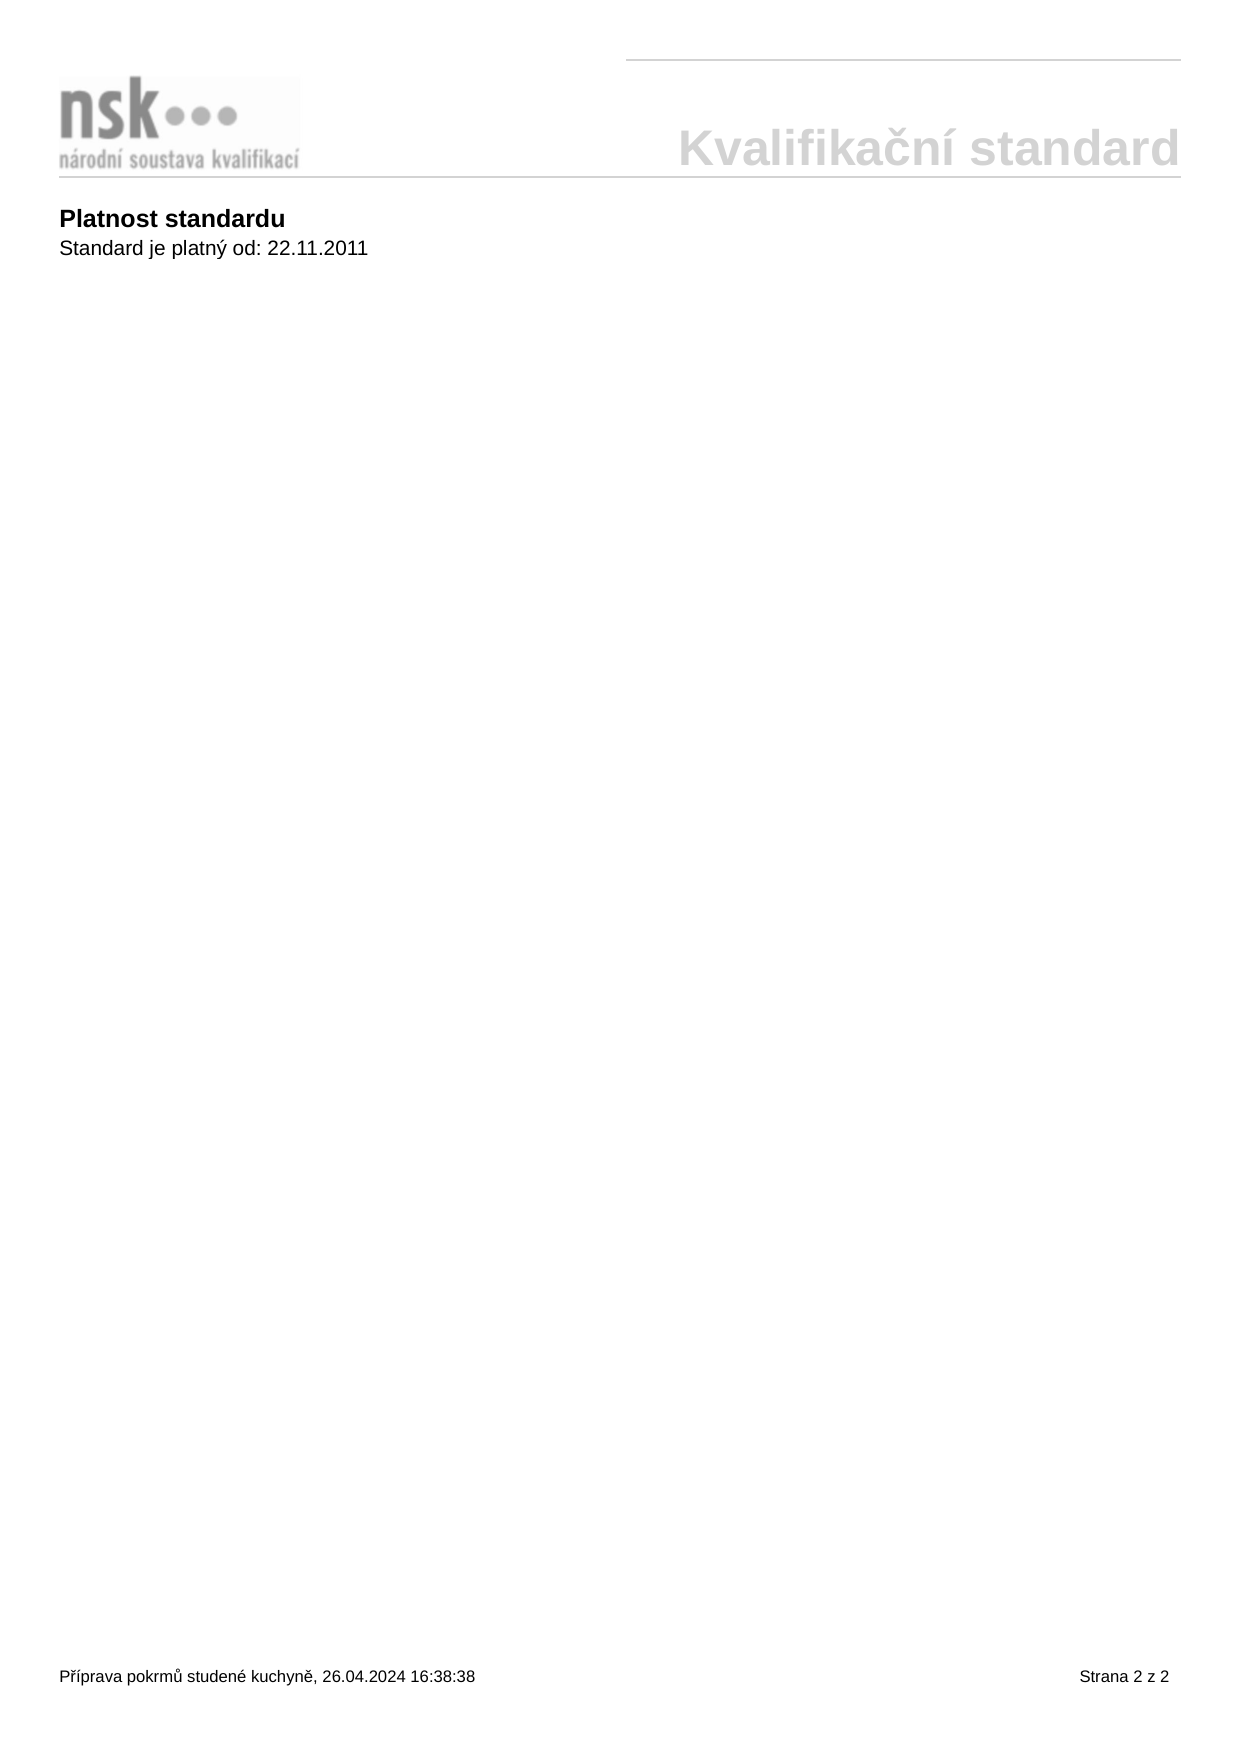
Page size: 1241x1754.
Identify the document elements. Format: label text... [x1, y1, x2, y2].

picture [58, 59, 621, 171]
table_cell [626, 1159, 862, 1409]
table_cell [59, 1159, 483, 1409]
table_cell [626, 259, 862, 559]
table_cell [620, 1409, 626, 1658]
table_cell [862, 1409, 1093, 1658]
table_cell [626, 559, 862, 859]
table_cell Standard je platný od: 22.11.2011 [59, 236, 1181, 259]
table_cell [1093, 1159, 1169, 1409]
table_cell [620, 259, 626, 559]
table_cell [484, 1159, 620, 1409]
table_cell [862, 194, 1093, 200]
table_cell [626, 1409, 862, 1658]
table_cell [59, 559, 483, 859]
table_cell [1169, 1409, 1181, 1658]
table_cell [1169, 194, 1181, 200]
table_cell [59, 259, 483, 559]
table_cell [1169, 1159, 1181, 1409]
table_cell [484, 194, 620, 200]
table_cell [59, 859, 483, 1159]
table_cell [620, 859, 626, 1159]
table_cell [862, 1159, 1093, 1409]
table_cell [59, 1409, 483, 1658]
table_cell [620, 1159, 626, 1409]
table_cell [1093, 1409, 1169, 1658]
table_cell [1169, 259, 1181, 559]
table_cell Kvalifikační standard [626, 61, 1181, 176]
table_cell [1093, 859, 1169, 1159]
table_cell [1093, 559, 1169, 859]
table_cell Příprava pokrmů studené kuchyně, 26.04.2024 16:38:38 [59, 1658, 862, 1694]
table_cell [862, 559, 1093, 859]
table_cell [484, 171, 620, 176]
table_cell [484, 559, 620, 859]
table_cell [484, 1409, 620, 1658]
table_cell [59, 178, 1181, 194]
table_cell [1093, 259, 1169, 559]
table_cell Platnost standardu [59, 200, 1181, 236]
table_cell [1169, 1658, 1181, 1694]
table_cell [626, 194, 862, 200]
table_cell [59, 171, 483, 176]
table_cell [626, 859, 862, 1159]
table_cell [1169, 859, 1181, 1159]
table_cell [484, 259, 620, 559]
table_cell Strana 2 z 2 [862, 1658, 1169, 1694]
table_cell [620, 559, 626, 859]
table_cell [1093, 194, 1169, 200]
table_cell [862, 859, 1093, 1159]
table_cell [1169, 559, 1181, 859]
table_cell [621, 59, 626, 170]
table_cell [484, 859, 620, 1159]
table_cell [862, 259, 1093, 559]
table_cell [59, 194, 483, 200]
